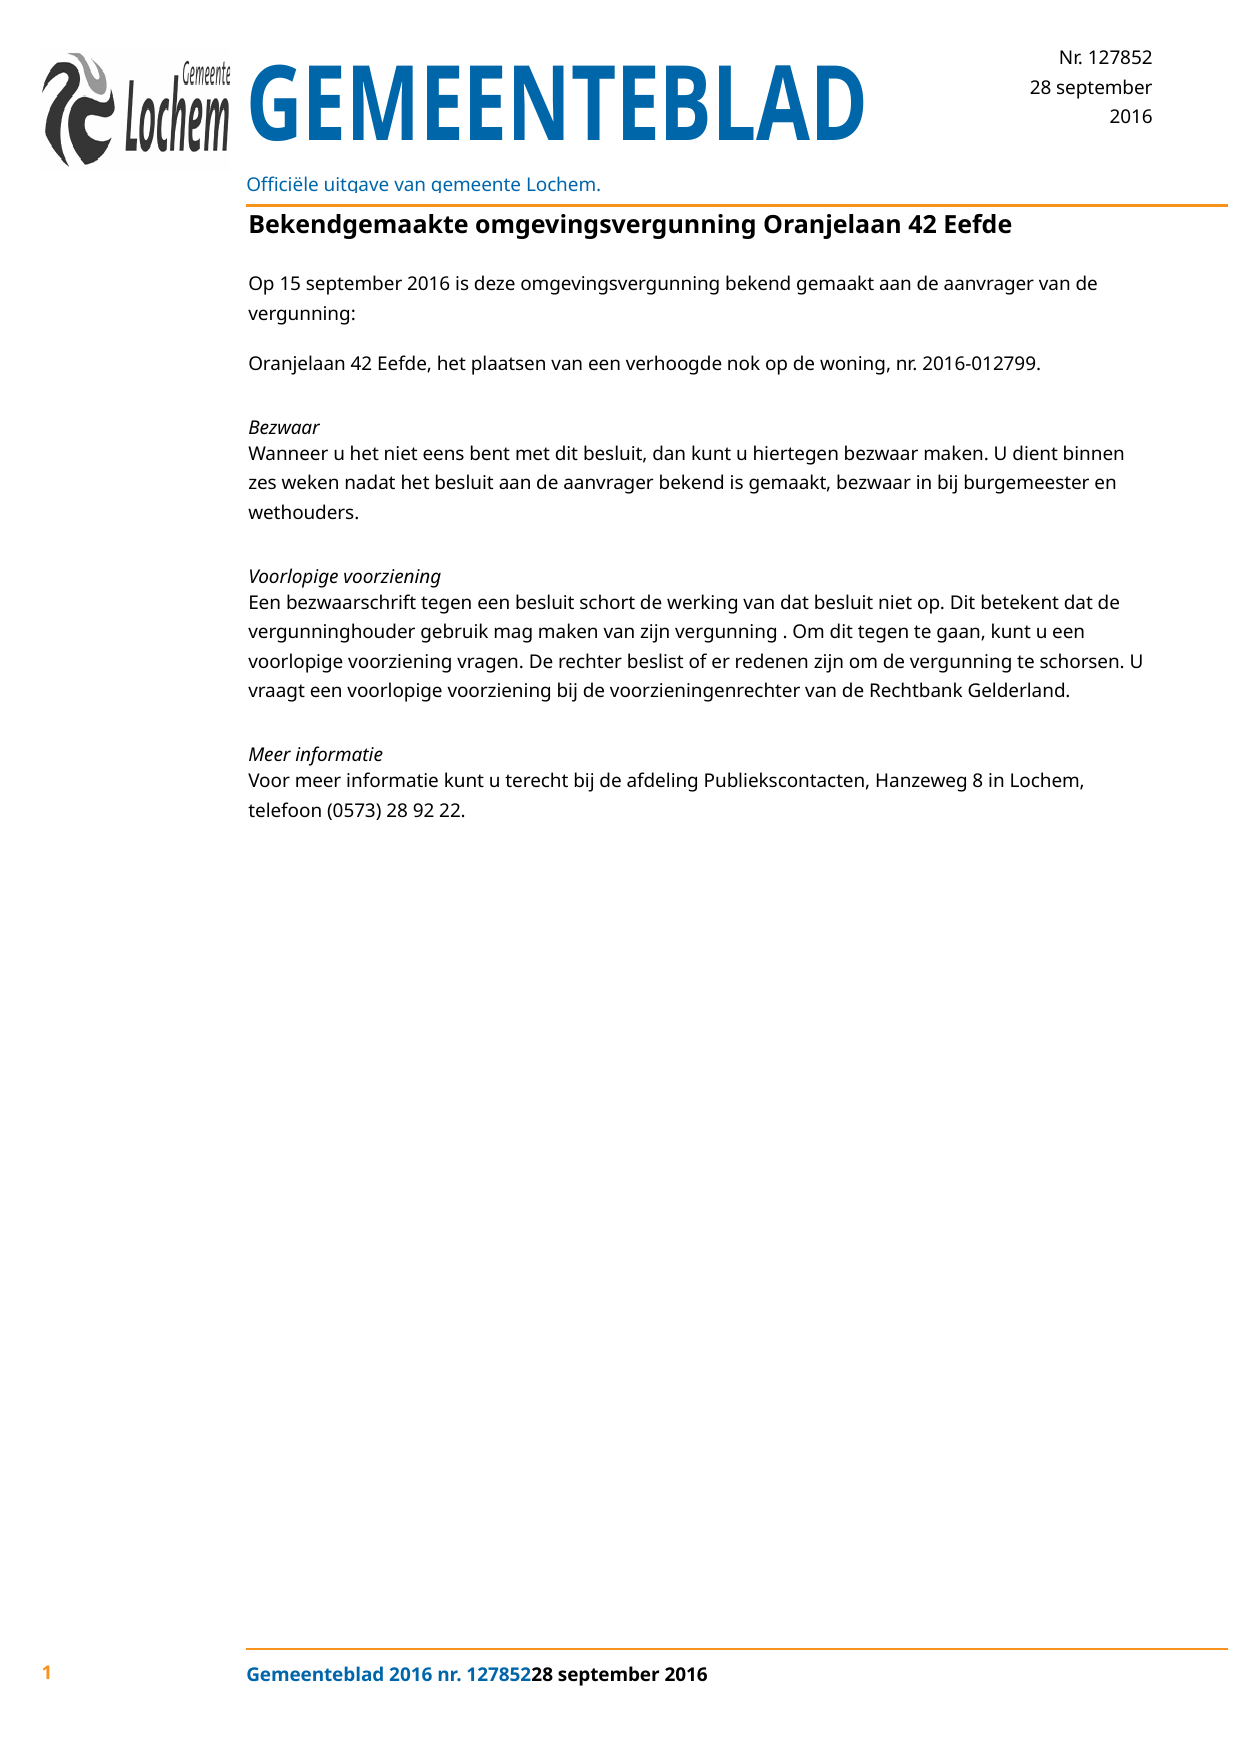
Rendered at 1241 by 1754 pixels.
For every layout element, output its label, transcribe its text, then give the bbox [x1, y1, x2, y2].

text Voor meer informatie kunt u terecht bij de afdeling Publiekscontacten, Hanzeweg 8 in Lochem, telefoon (0573) 28 92 22. [248, 767, 1152, 823]
text Op 15 september 2016 is deze omgevingsvergunning bekend gemaakt aan de aanvrager van de vergunning: [248, 270, 1152, 326]
picture [41, 47, 231, 172]
text Wanneer u het niet eens bent met dit besluit, dan kunt u hiertegen bezwaar maken. U dient binnen zes weken nadat het besluit aan de aanvrager bekend is gemaakt, bezwaar in bij burgemeester en wethouders. [248, 440, 1152, 525]
text Bekendgemaakte omgevingsvergunning Oranjelaan 42 Eefde [248, 207, 1152, 241]
text Meer informatie [248, 742, 1152, 767]
text Voorlopige voorziening [248, 563, 1152, 589]
text Oranjelaan 42 Eefde, het plaatsen van een verhoogde nok op de woning, nr. 2016-012799. [248, 350, 1152, 376]
text Een bezwaarschrift tegen een besluit schort de werking van dat besluit niet op. Dit betekent dat de vergunninghouder gebruik mag maken van zijn vergunning . Om dit tegen te gaan, kunt u een voorlopige voorziening vragen. De rechter beslist of er redenen zijn om de vergunning te schorsen. U vraagt een voorlopige voorziening bij de voorzieningenrechter van de Rechtbank Gelderland. [248, 589, 1152, 703]
text Bezwaar [248, 414, 1152, 440]
